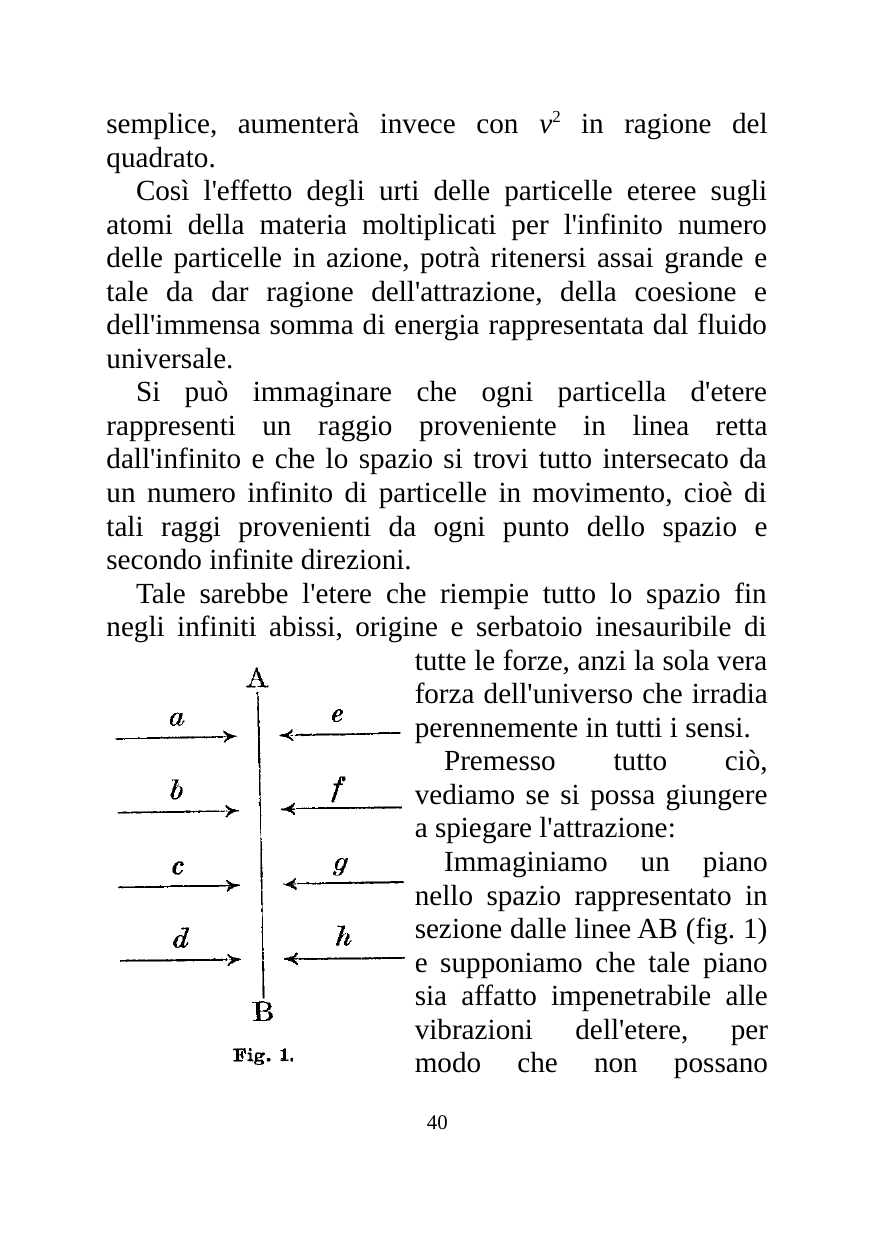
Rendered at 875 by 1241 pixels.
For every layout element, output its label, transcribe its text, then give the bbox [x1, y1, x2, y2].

picture [103, 655, 415, 1072]
text semplice, aumenterà invece con v2 in ragione del quadrato. [106, 106, 768, 173]
text Premesso tutto ciò, vediamo se si possa giungere a spiegare l'attrazione: [415, 743, 768, 844]
text Immaginiamo un piano nello spazio rappresentato in sezione dalle linee AB (fig. 1) e supponiamo che tale piano sia affatto impenetrabile alle vibrazioni dell'etere, per modo che non possano [106, 844, 768, 1079]
text Tale sarebbe l'etere che riempie tutto lo spazio fin negli infiniti abissi, origine e serbatoio inesauribile di tutte le forze, anzi la sola vera forza dell'universo che irradia perennemente in tutti i sensi. [106, 576, 768, 743]
text Così l'effetto degli urti delle particelle eteree sugli atomi della materia moltiplicati per l'infinito numero delle particelle in azione, potrà ritenersi assai grande e tale da dar ragione dell'attrazione, della coesione e dell'immensa somma di energia rappresentata dal fluido universale. [106, 173, 768, 374]
text Si può immaginare che ogni particella d'etere rappresenti un raggio proveniente in linea retta dall'infinito e che lo spazio si trovi tutto intersecato da un numero infinito di particelle in movimento, cioè di tali raggi provenienti da ogni punto dello spazio e secondo infinite direzioni. [106, 374, 768, 576]
